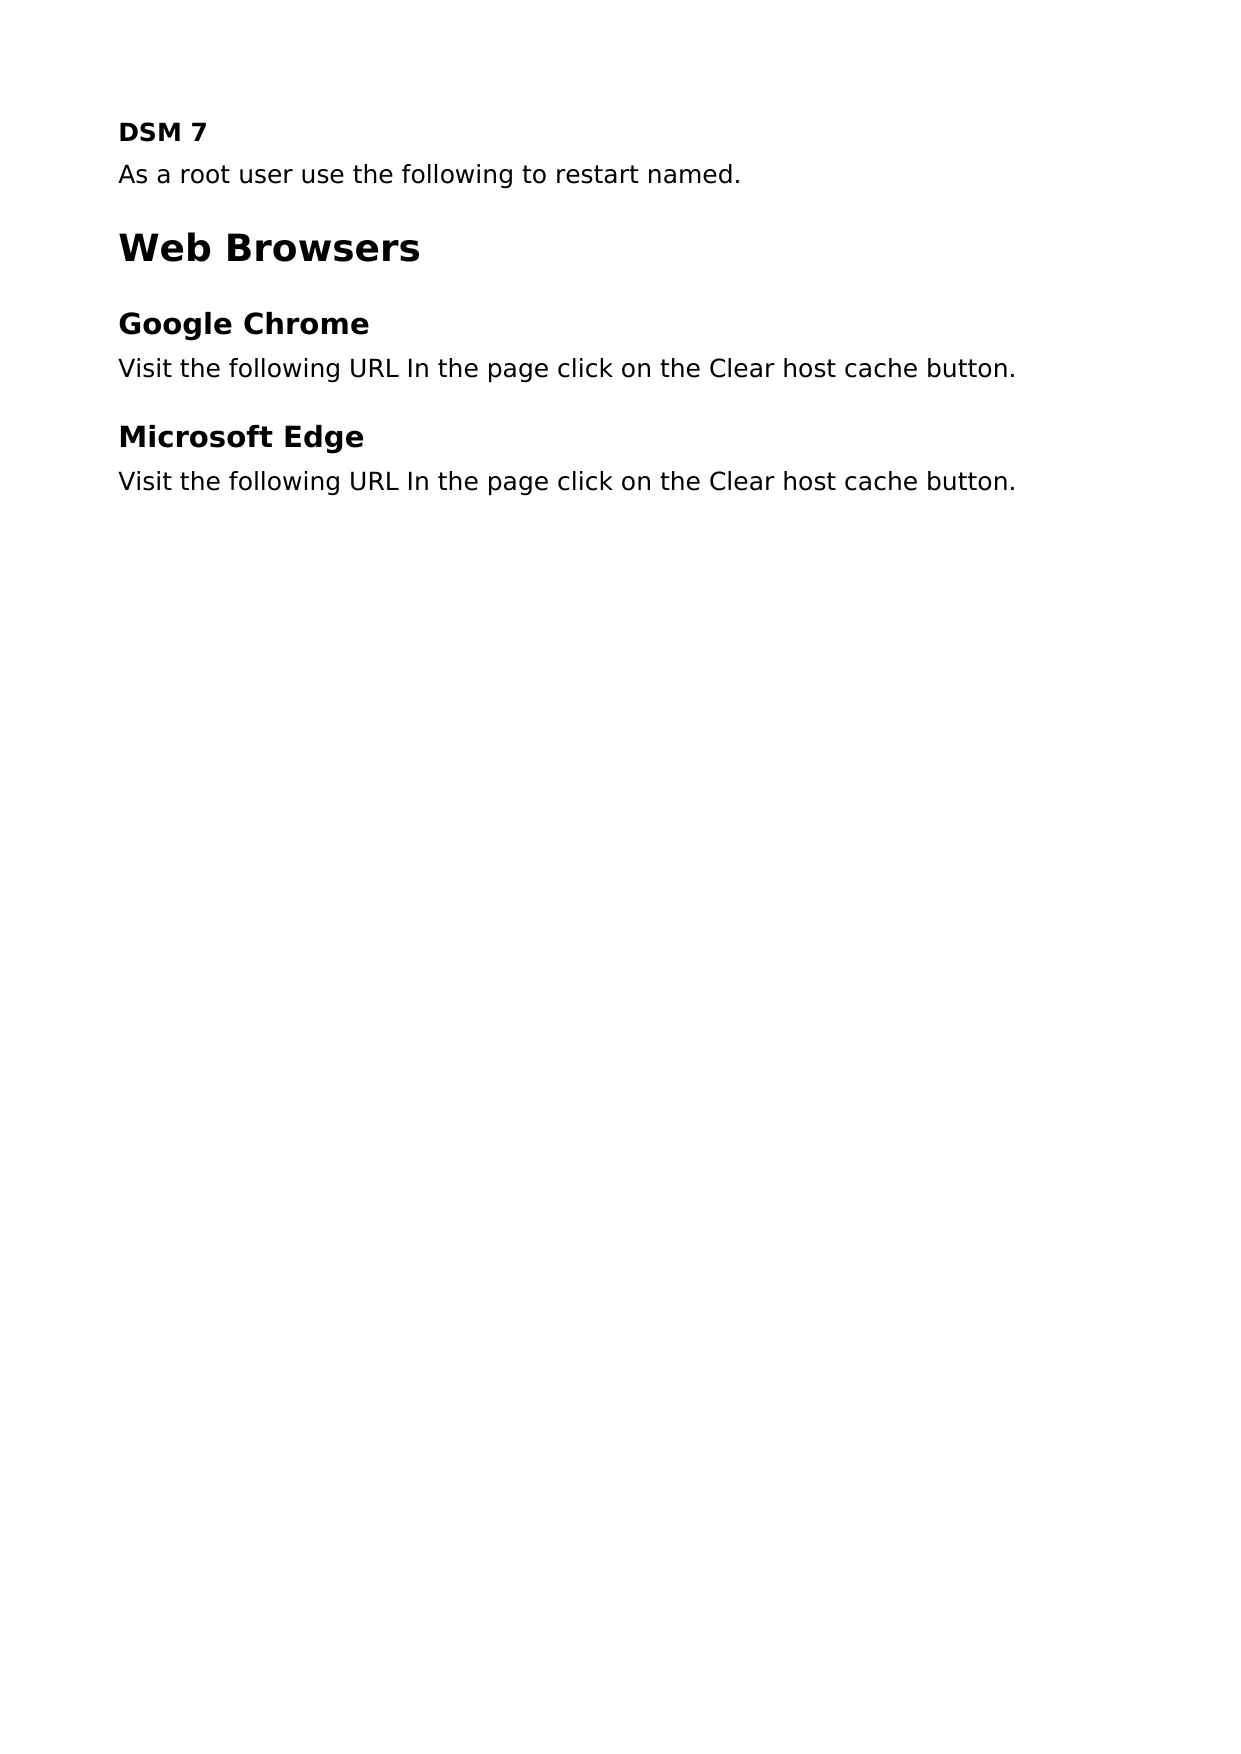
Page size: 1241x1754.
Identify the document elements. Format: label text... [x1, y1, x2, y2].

text Visit the following URL In the page click on the Clear host cache button. [118, 354, 1122, 383]
subtitle Microsoft Edge [118, 421, 1122, 455]
text As a root user use the following to restart named. [118, 160, 1122, 189]
subtitle DSM 7 [118, 118, 1122, 147]
text Visit the following URL In the page click on the Clear host cache button. [118, 467, 1122, 496]
subtitle Web Browsers [118, 226, 1122, 270]
subtitle Google Chrome [118, 308, 1122, 342]
